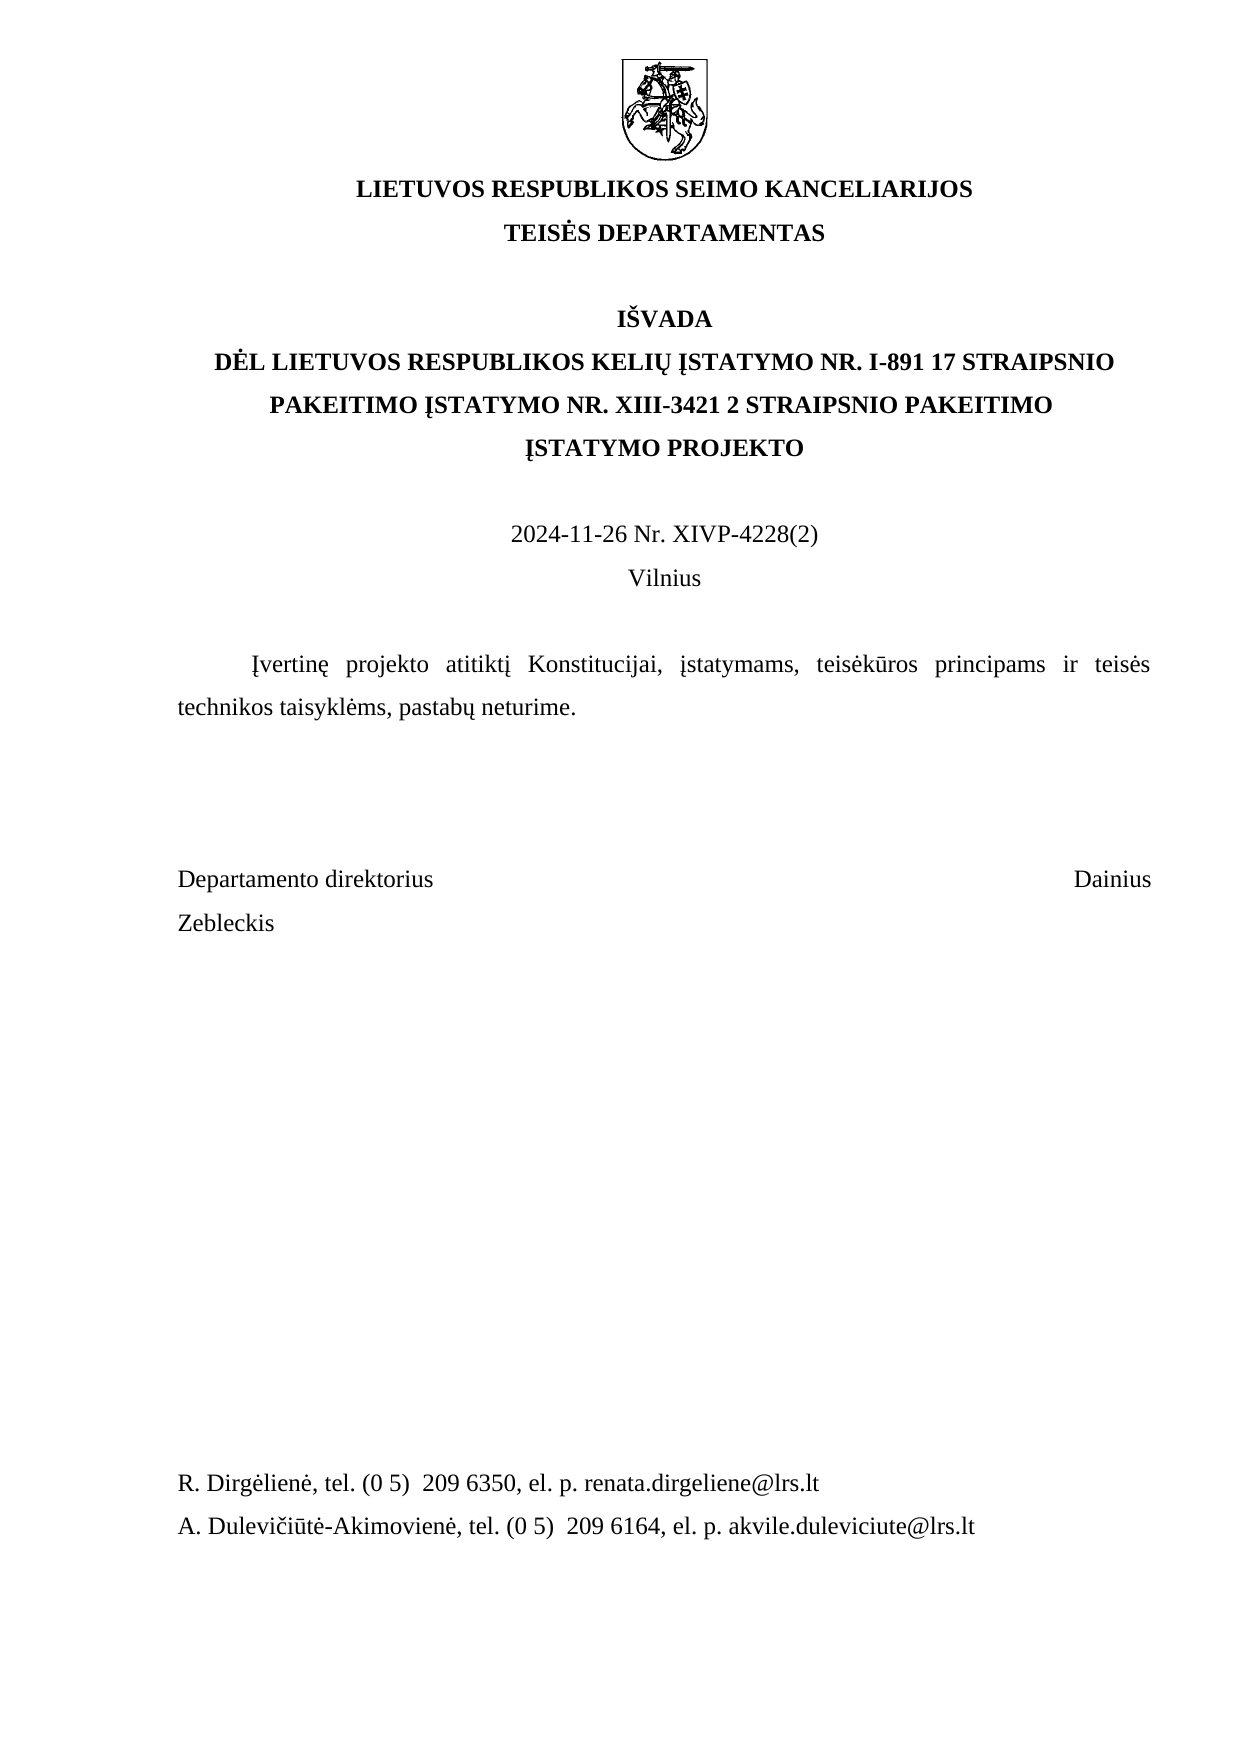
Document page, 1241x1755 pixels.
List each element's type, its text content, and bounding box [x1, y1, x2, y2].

text 2024-11-26 Nr. XIVP-4228(2) [177, 519, 1152, 548]
text Departamento direktorius Dainius Zebleckis [177, 864, 1152, 936]
subtitle TEISĖS DEPARTAMENTAS [177, 218, 1152, 246]
text R. Dirgėlienė, tel. (0 5) 209 6350, el. p. renata.dirgeliene@lrs.lt [177, 1468, 1152, 1497]
text IŠVADA [177, 304, 1152, 333]
text LIETUVOS RESPUBLIKOS SEIMO KANCELIARIJOS [177, 174, 1152, 203]
text Įvertinę projekto atitiktį Konstitucijai, įstatymams, teisėkūros principams ir teisės technikos taisyklėms, pastabų neturime. [177, 649, 1152, 721]
text DĖL LIETUVOS RESPUBLIKOS KELIŲ ĮSTATYMO NR. I-891 17 STRAIPSNIO PAKEITIMO ĮSTATYMo NR. XIII-3421 2 STRAIPSNIo PAKEITIMO [177, 347, 1152, 419]
text ĮSTATYMO PROJEKTO [177, 433, 1152, 462]
text Vilnius [177, 563, 1152, 591]
text A. Dulevičiūtė-Akimovienė, tel. (0 5) 209 6164, el. p. akvile.duleviciute@lrs.lt [177, 1511, 1152, 1540]
